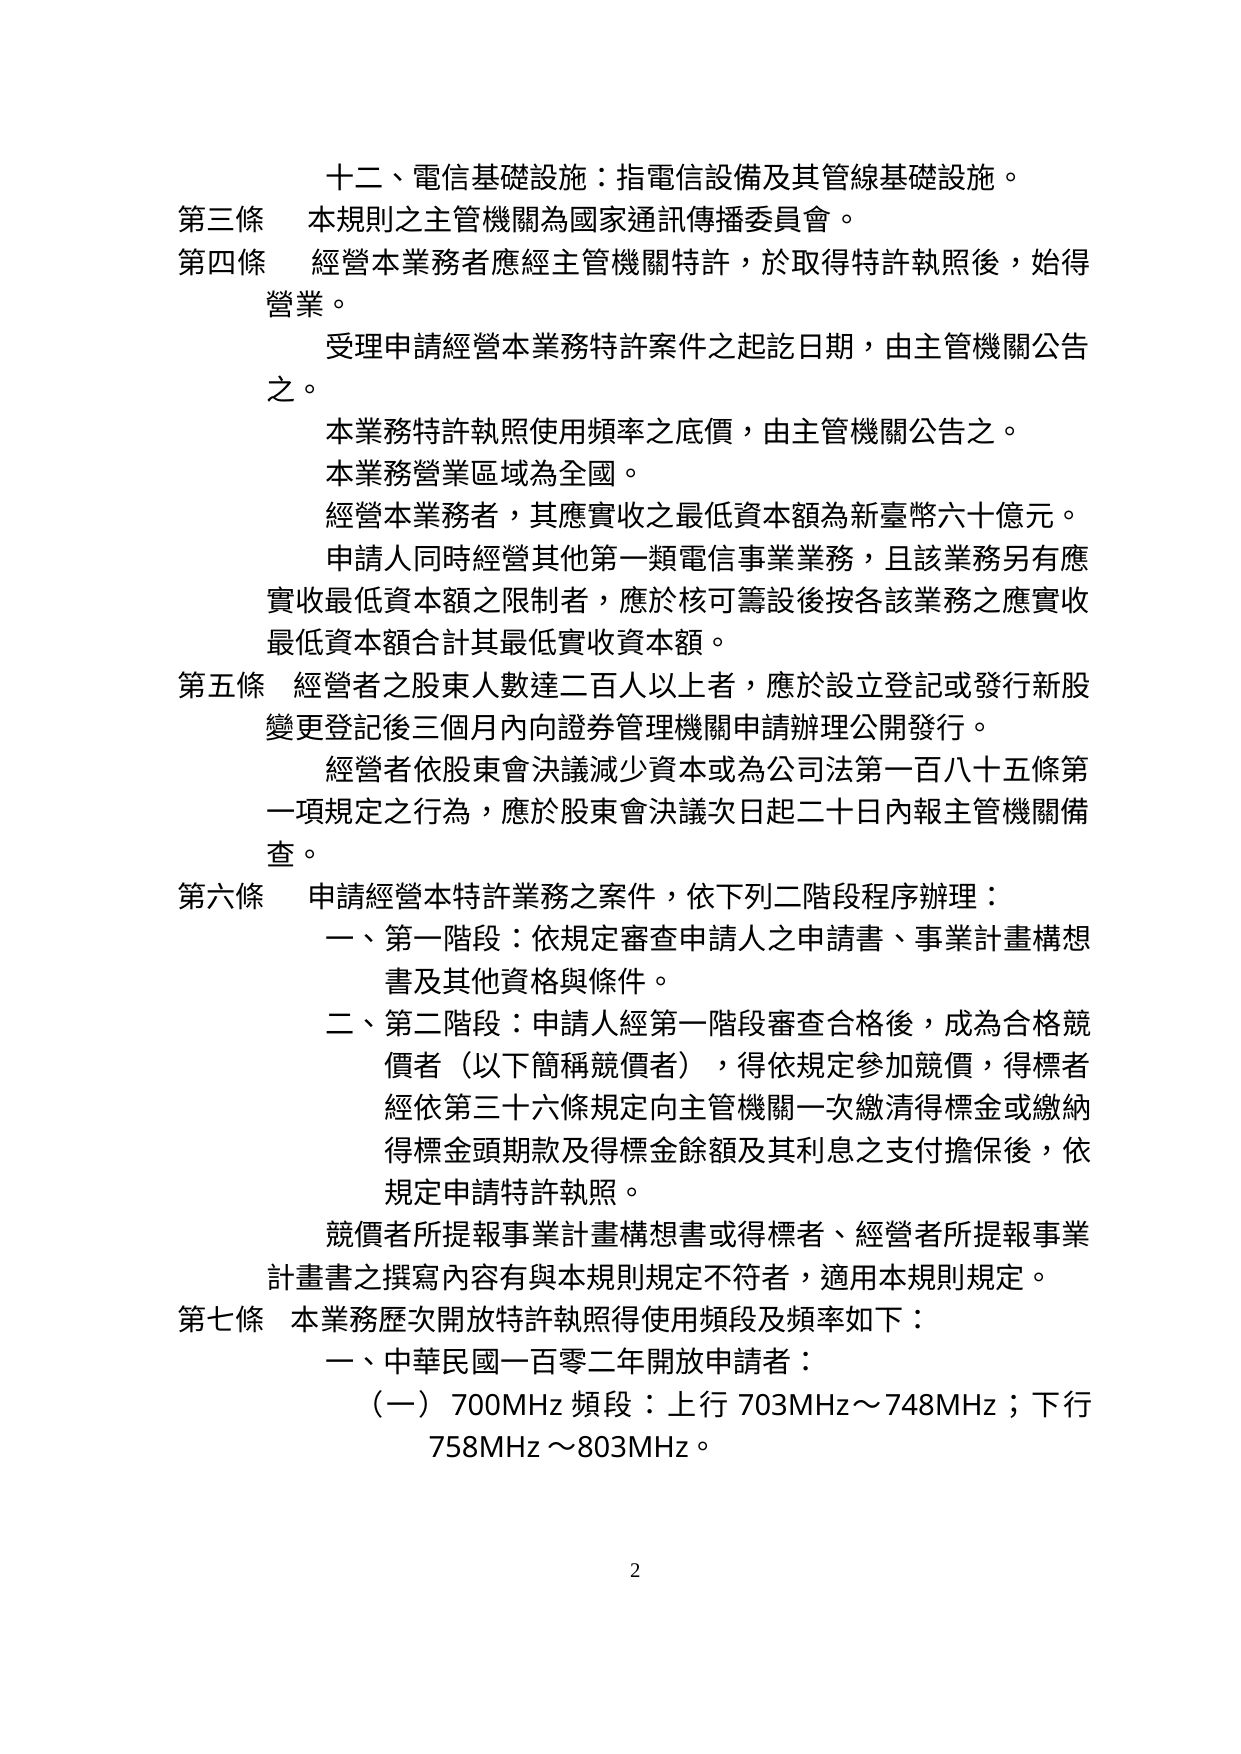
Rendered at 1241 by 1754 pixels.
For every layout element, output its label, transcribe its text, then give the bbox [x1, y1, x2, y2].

text 第三條 本規則之主管機關為國家通訊傳播委員會。 [177, 197, 1092, 239]
text 二、第二階段：申請人經第一階段審查合格後，成為合格競價者（以下簡稱競價者），得依規定參加競價，得標者經依第三十六條規定向主管機關一次繳清得標金或繳納得標金頭期款及得標金餘額及其利息之支付擔保後，依規定申請特許執照。 [325, 1001, 1092, 1212]
text 十二、電信基礎設施：指電信設備及其管線基礎設施。 [325, 155, 1092, 197]
text 申請人同時經營其他第一類電信事業業務，且該業務另有應實收最低資本額之限制者，應於核可籌設後按各該業務之應實收最低資本額合計其最低實收資本額。 [266, 535, 1092, 662]
text 第五條 經營者之股東人數達二百人以上者，應於設立登記或發行新股變更登記後三個月內向證券管理機關申請辦理公開發行。 [177, 662, 1092, 747]
text 經營本業務者，其應實收之最低資本額為新臺幣六十億元。 [266, 493, 1092, 535]
text 經營者依股東會決議減少資本或為公司法第一百八十五條第一項規定之行為，應於股東會決議次日起二十日內報主管機關備查。 [266, 747, 1092, 874]
text 競價者所提報事業計畫構想書或得標者、經營者所提報事業計畫書之撰寫內容有與本規則規定不符者，適用本規則規定。 [266, 1212, 1092, 1297]
text 本業務特許執照使用頻率之底價，由主管機關公告之。 [266, 408, 1092, 451]
text 第四條 經營本業務者應經主管機關特許，於取得特許執照後，始得營業。 [177, 239, 1092, 324]
text 第七條 本業務歷次開放特許執照得使用頻段及頻率如下： [177, 1297, 1092, 1339]
text 一、第一階段：依規定審查申請人之申請書、事業計畫構想書及其他資格與條件。 [325, 916, 1092, 1001]
text 受理申請經營本業務特許案件之起訖日期，由主管機關公告之。 [266, 324, 1092, 408]
text （一）700MHz頻段：上行703MHz～748MHz；下行758MHz ～803MHz。 [354, 1381, 1092, 1466]
text 第六條 申請經營本特許業務之案件，依下列二階段程序辦理： [177, 874, 1092, 916]
text 一、中華民國一百零二年開放申請者： [325, 1339, 1092, 1381]
text 本業務營業區域為全國。 [266, 451, 1092, 493]
